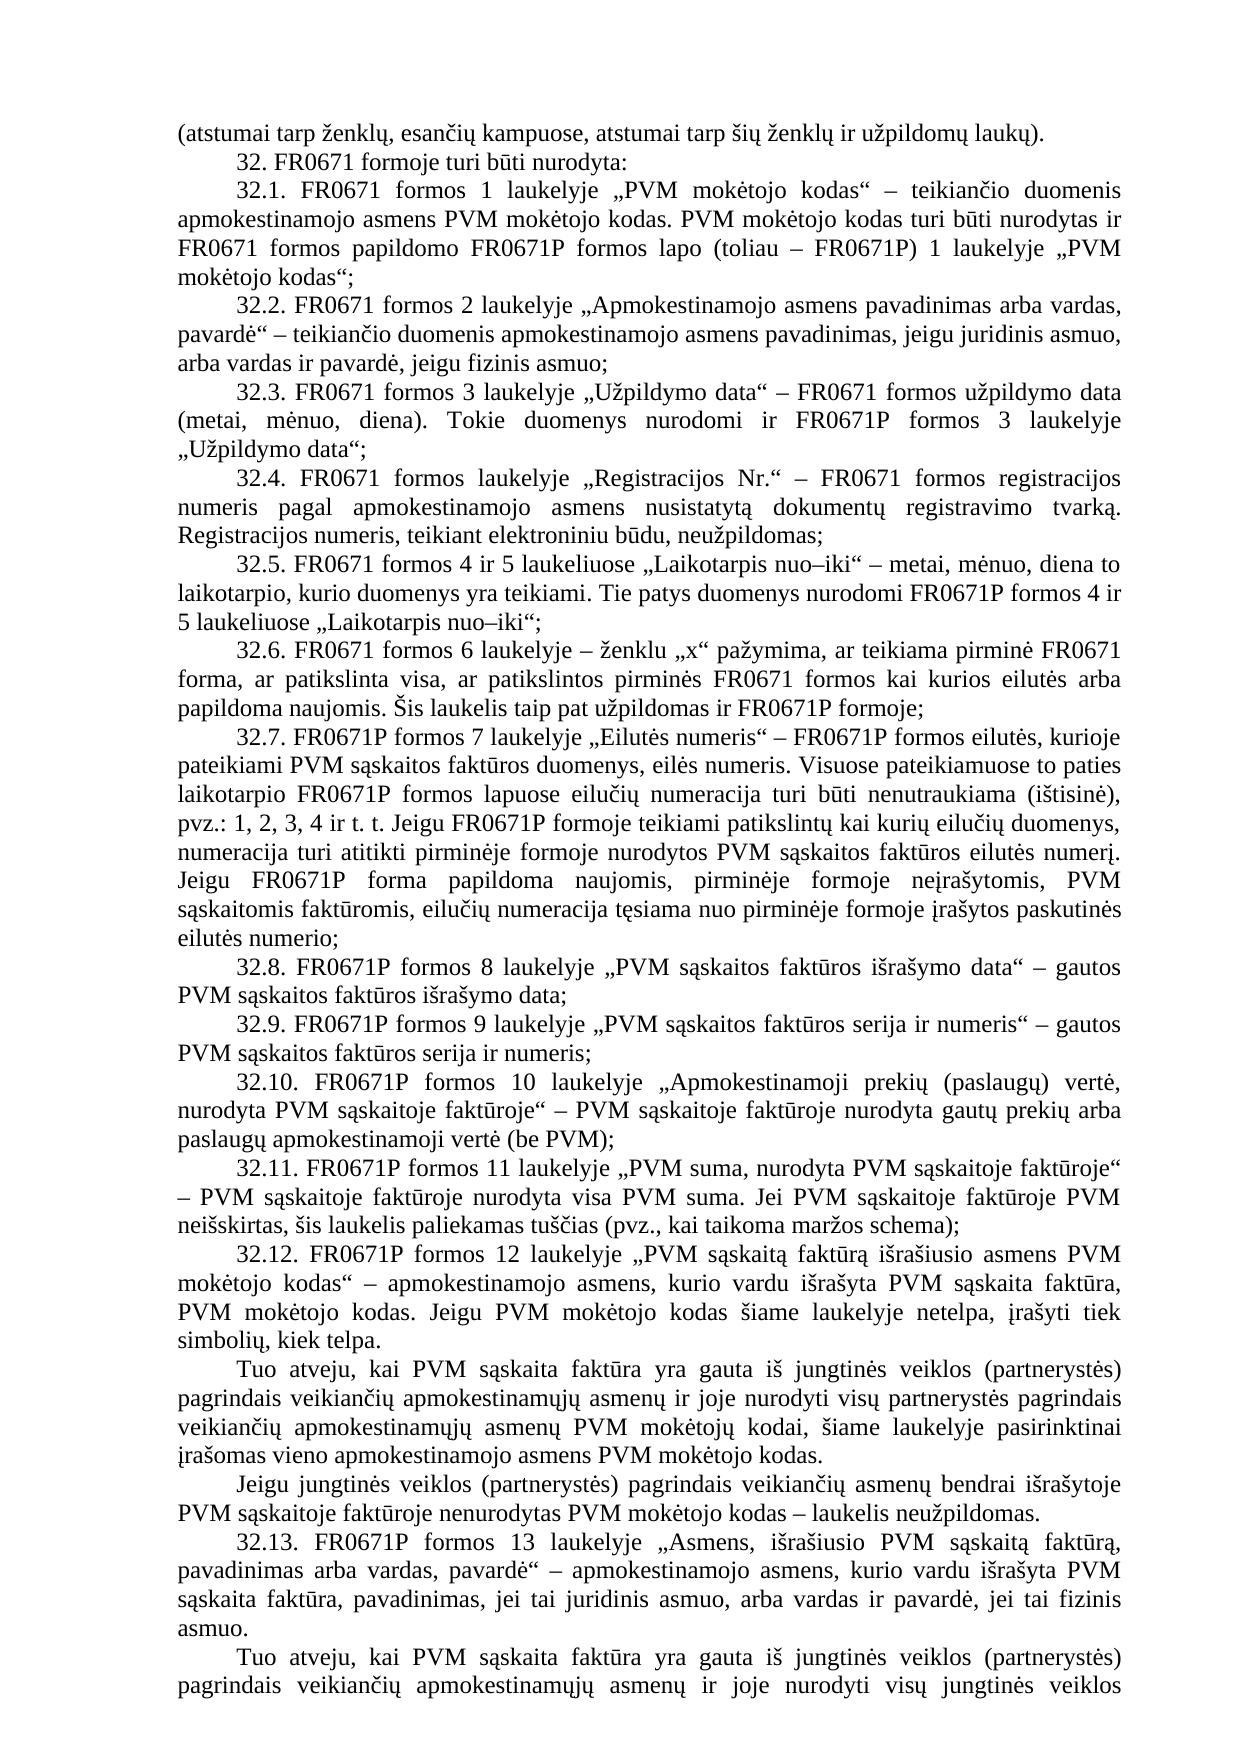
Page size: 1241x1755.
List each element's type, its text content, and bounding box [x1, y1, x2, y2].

text 32.3. FR0671 formos 3 laukelyje „Užpildymo data“ – FR0671 formos užpildymo data (metai, mėnuo, diena). Tokie duomenys nurodomi ir FR0671P formos 3 laukelyje „Užpildymo data“; [177, 377, 1122, 463]
text 32.12. FR0671P formos 12 laukelyje „PVM sąskaitą faktūrą išrašiusio asmens PVM mokėtojo kodas“ – apmokestinamojo asmens, kurio vardu išrašyta PVM sąskaita faktūra, PVM mokėtojo kodas. Jeigu PVM mokėtojo kodas šiame laukelyje netelpa, įrašyti tiek simbolių, kiek telpa. [177, 1239, 1122, 1354]
text 32.11. FR0671P formos 11 laukelyje „PVM suma, nurodyta PVM sąskaitoje faktūroje“ – PVM sąskaitoje faktūroje nurodyta visa PVM suma. Jei PVM sąskaitoje faktūroje PVM neišskirtas, šis laukelis paliekamas tuščias (pvz., kai taikoma maržos schema); [177, 1153, 1122, 1239]
text Tuo atveju, kai PVM sąskaita faktūra yra gauta iš jungtinės veiklos (partnerystės) pagrindais veikiančių apmokestinamųjų asmenų ir joje nurodyti visų jungtinės veiklos [177, 1642, 1122, 1699]
text Tuo atveju, kai PVM sąskaita faktūra yra gauta iš jungtinės veiklos (partnerystės) pagrindais veikiančių apmokestinamųjų asmenų ir joje nurodyti visų partnerystės pagrindais veikiančių apmokestinamųjų asmenų PVM mokėtojų kodai, šiame laukelyje pasirinktinai įrašomas vieno apmokestinamojo asmens PVM mokėtojo kodas. [177, 1354, 1122, 1469]
text (atstumai tarp ženklų, esančių kampuose, atstumai tarp šių ženklų ir užpildomų laukų). [177, 118, 1122, 147]
text 32.9. FR0671P formos 9 laukelyje „PVM sąskaitos faktūros serija ir numeris“ – gautos PVM sąskaitos faktūros serija ir numeris; [177, 1009, 1122, 1067]
text 32.8. FR0671P formos 8 laukelyje „PVM sąskaitos faktūros išrašymo data“ – gautos PVM sąskaitos faktūros išrašymo data; [177, 952, 1122, 1009]
text 32.4. FR0671 formos laukelyje „Registracijos Nr.“ – FR0671 formos registracijos numeris pagal apmokestinamojo asmens nusistatytą dokumentų registravimo tvarką. Registracijos numeris, teikiant elektroniniu būdu, neužpildomas; [177, 463, 1122, 549]
text 32.10. FR0671P formos 10 laukelyje „Apmokestinamoji prekių (paslaugų) vertė, nurodyta PVM sąskaitoje faktūroje“ – PVM sąskaitoje faktūroje nurodyta gautų prekių arba paslaugų apmokestinamoji vertė (be PVM); [177, 1067, 1122, 1153]
text 32.6. FR0671 formos 6 laukelyje – ženklu „x“ pažymima, ar teikiama pirminė FR0671 forma, ar patikslinta visa, ar patikslintos pirminės FR0671 formos kai kurios eilutės arba papildoma naujomis. Šis laukelis taip pat užpildomas ir FR0671P formoje; [177, 636, 1122, 722]
text 32. FR0671 formoje turi būti nurodyta: [177, 147, 1122, 176]
text 32.7. FR0671P formos 7 laukelyje „Eilutės numeris“ – FR0671P formos eilutės, kurioje pateikiami PVM sąskaitos faktūros duomenys, eilės numeris. Visuose pateikiamuose to paties laikotarpio FR0671P formos lapuose eilučių numeracija turi būti nenutraukiama (ištisinė), pvz.: 1, 2, 3, 4 ir t. t. Jeigu FR0671P formoje teikiami patikslintų kai kurių eilučių duomenys, numeracija turi atitikti pirminėje formoje nurodytos PVM sąskaitos faktūros eilutės numerį. Jeigu FR0671P forma papildoma naujomis, pirminėje formoje neįrašytomis, PVM sąskaitomis faktūromis, eilučių numeracija tęsiama nuo pirminėje formoje įrašytos paskutinės eilutės numerio; [177, 722, 1122, 952]
text 32.2. FR0671 formos 2 laukelyje „Apmokestinamojo asmens pavadinimas arba vardas, pavardė“ – teikiančio duomenis apmokestinamojo asmens pavadinimas, jeigu juridinis asmuo, arba vardas ir pavardė, jeigu fizinis asmuo; [177, 291, 1122, 377]
text 32.1. FR0671 formos 1 laukelyje „PVM mokėtojo kodas“ – teikiančio duomenis apmokestinamojo asmens PVM mokėtojo kodas. PVM mokėtojo kodas turi būti nurodytas ir FR0671 formos papildomo FR0671P formos lapo (toliau – FR0671P) 1 laukelyje „PVM mokėtojo kodas“; [177, 176, 1122, 291]
text 32.5. FR0671 formos 4 ir 5 laukeliuose „Laikotarpis nuo–iki“ – metai, mėnuo, diena to laikotarpio, kurio duomenys yra teikiami. Tie patys duomenys nurodomi FR0671P formos 4 ir 5 laukeliuose „Laikotarpis nuo–iki“; [177, 549, 1122, 636]
text 32.13. FR0671P formos 13 laukelyje „Asmens, išrašiusio PVM sąskaitą faktūrą, pavadinimas arba vardas, pavardė“ – apmokestinamojo asmens, kurio vardu išrašyta PVM sąskaita faktūra, pavadinimas, jei tai juridinis asmuo, arba vardas ir pavardė, jei tai fizinis asmuo. [177, 1527, 1122, 1642]
text Jeigu jungtinės veiklos (partnerystės) pagrindais veikiančių asmenų bendrai išrašytoje PVM sąskaitoje faktūroje nenurodytas PVM mokėtojo kodas – laukelis neužpildomas. [177, 1469, 1122, 1527]
